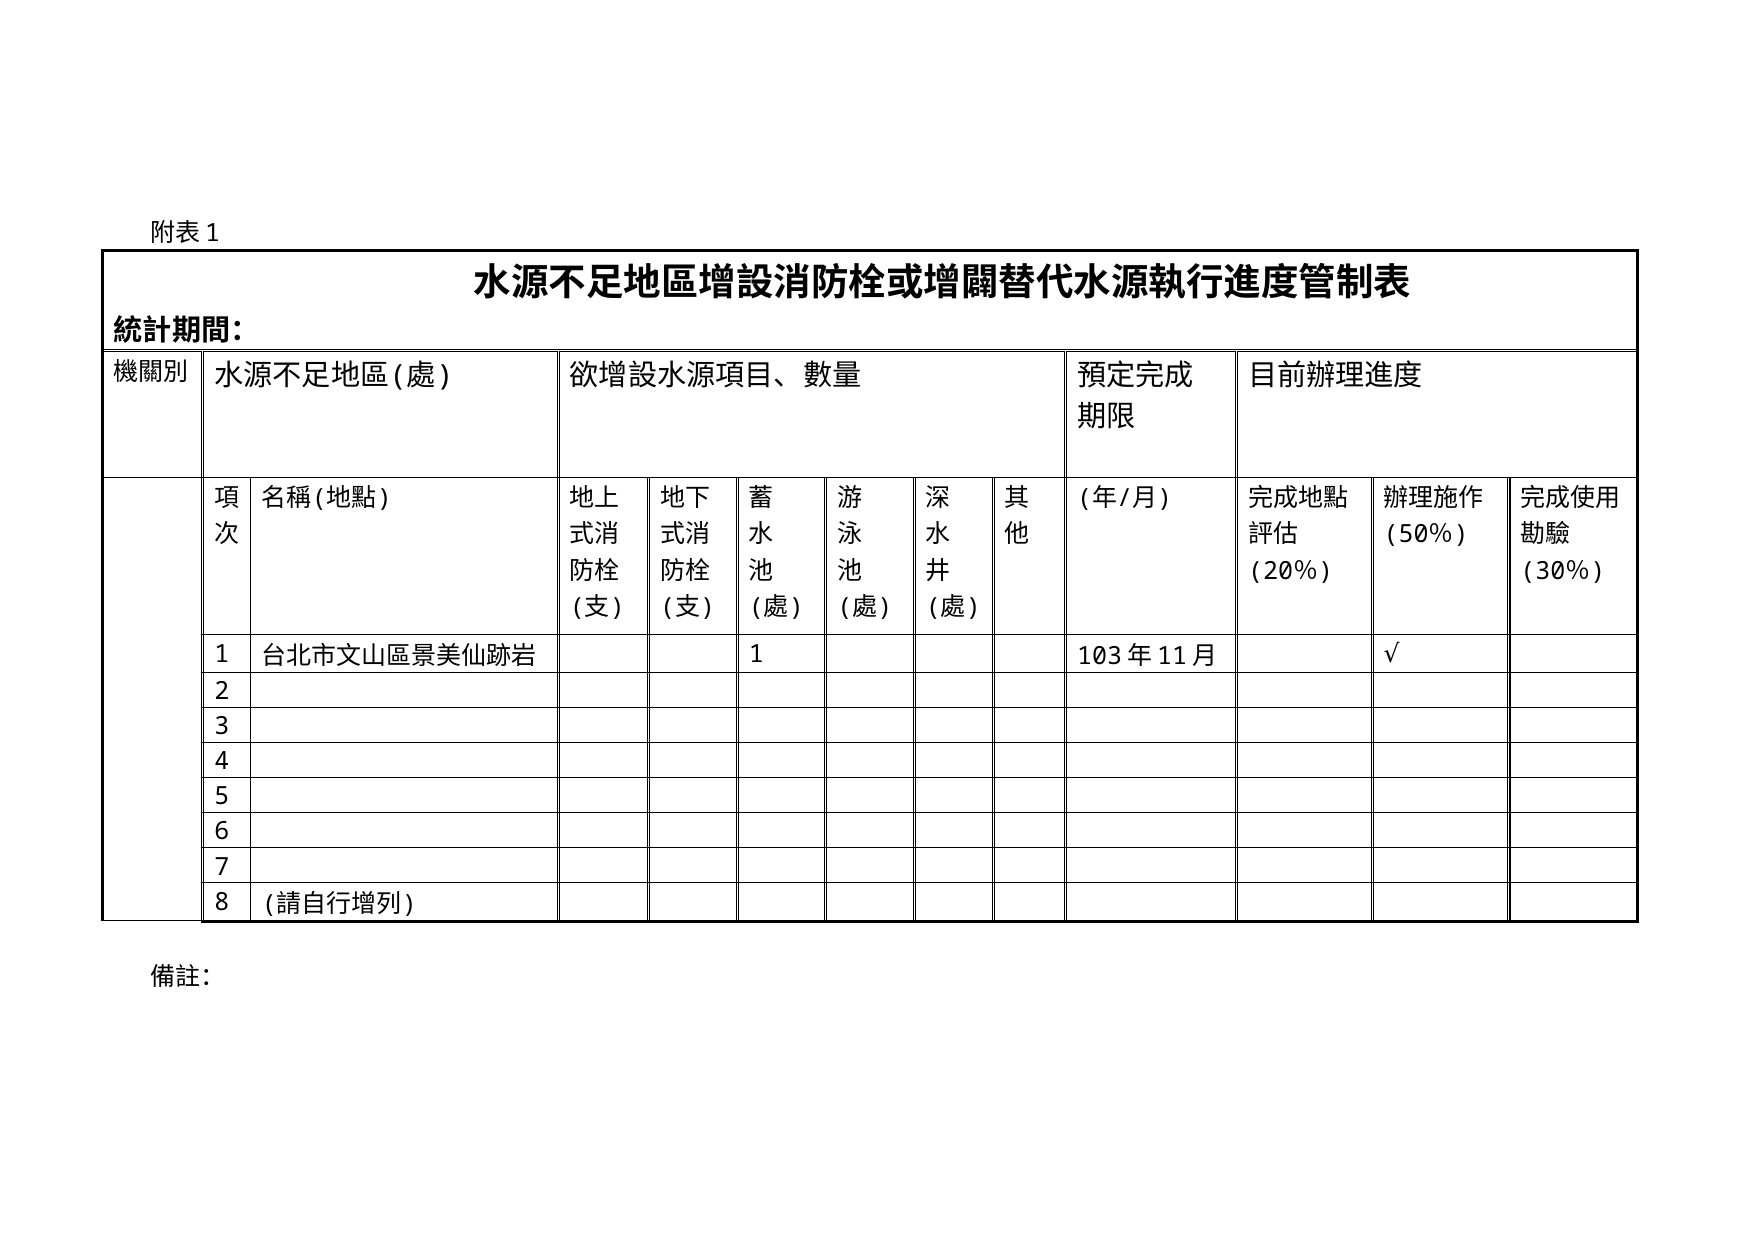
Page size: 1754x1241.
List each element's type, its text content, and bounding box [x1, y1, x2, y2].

table_cell [739, 708, 824, 742]
table_header 水源不足地區增設消防栓或增闢替代水源執行進度管制表 統計期間： [104, 252, 1636, 348]
table_cell [1511, 778, 1636, 812]
table_cell 地上式消防栓 (支) [560, 478, 647, 634]
table_cell [916, 743, 992, 777]
table_cell [1238, 813, 1371, 847]
table_cell [1067, 673, 1235, 707]
table_cell 水源不足地區(處) [204, 352, 557, 477]
text 備註： [150, 957, 1604, 993]
table_cell [995, 743, 1064, 777]
table_cell [827, 635, 913, 672]
table_cell 103年11月 [1067, 635, 1235, 672]
table_cell [251, 848, 557, 882]
table_cell 完成使用勘驗(30％) [1511, 478, 1636, 634]
table_cell [1511, 635, 1636, 672]
table_cell [827, 778, 913, 812]
table_cell [251, 673, 557, 707]
table_cell 完成地點 評估 (20％) [1238, 478, 1371, 634]
table_cell [916, 883, 992, 919]
table_cell [650, 883, 736, 919]
table_cell (請自行增列) [251, 883, 557, 919]
table_cell [739, 848, 824, 882]
table_cell [1374, 743, 1507, 777]
table_cell [1067, 883, 1235, 919]
table_cell 3 [204, 708, 250, 742]
table_cell [1238, 883, 1371, 919]
table_cell [650, 708, 736, 742]
table_cell [827, 673, 913, 707]
table_cell [251, 743, 557, 777]
table_cell [995, 848, 1064, 882]
table_cell [1238, 635, 1371, 672]
table_cell [1374, 708, 1507, 742]
table_cell 目前辦理進度 [1238, 352, 1636, 477]
table_cell [916, 778, 992, 812]
table_cell [104, 478, 201, 919]
table_cell [650, 848, 736, 882]
table_cell [560, 813, 647, 847]
table_cell [916, 708, 992, 742]
table_cell [251, 813, 557, 847]
table_cell [1374, 848, 1507, 882]
text 附表1 [150, 187, 1604, 249]
table_cell [1511, 743, 1636, 777]
table_cell [1067, 708, 1235, 742]
table_cell [1067, 743, 1235, 777]
table_cell 項次 [204, 478, 250, 634]
table_cell 6 [204, 813, 250, 847]
table_cell [650, 743, 736, 777]
table_cell [827, 883, 913, 919]
table_cell [916, 673, 992, 707]
table_cell 游 泳 池 (處) [827, 478, 913, 634]
table_cell √ [1374, 635, 1507, 672]
table_cell [827, 813, 913, 847]
table_cell [995, 883, 1064, 919]
table_cell [995, 778, 1064, 812]
table_cell [1238, 673, 1371, 707]
table_cell [1374, 673, 1507, 707]
table_cell [916, 813, 992, 847]
table_cell [1511, 673, 1636, 707]
table_cell [995, 635, 1064, 672]
table_cell 其 他 [995, 478, 1064, 634]
table_cell [1511, 883, 1636, 919]
table_cell 7 [204, 848, 250, 882]
table_cell [739, 883, 824, 919]
table_cell 台北市文山區景美仙跡岩 [251, 635, 557, 672]
table_cell [650, 673, 736, 707]
table_cell [739, 778, 824, 812]
table_cell [650, 813, 736, 847]
table_cell 機關別 [104, 352, 201, 477]
table_cell [1511, 848, 1636, 882]
table_cell 蓄 水 池 (處) [739, 478, 824, 634]
table_cell [739, 673, 824, 707]
table_cell [251, 708, 557, 742]
table_cell [1374, 778, 1507, 812]
table_cell [560, 778, 647, 812]
table_cell [560, 848, 647, 882]
table_cell (年/月) [1067, 478, 1235, 634]
table_cell [1238, 848, 1371, 882]
table_cell [1067, 778, 1235, 812]
table_cell [916, 848, 992, 882]
table_cell [1374, 813, 1507, 847]
table_cell [560, 635, 647, 672]
table_cell [1238, 778, 1371, 812]
table_cell 欲增設水源項目、數量 [560, 352, 1064, 477]
table_cell 8 [204, 883, 250, 919]
table_cell [995, 708, 1064, 742]
table_cell [1238, 743, 1371, 777]
table_cell 地下式消防栓(支) [650, 478, 736, 634]
table_cell 辦理施作 (50％) [1374, 478, 1507, 634]
table_cell [560, 708, 647, 742]
table_cell 深 水 井 (處) [916, 478, 992, 634]
table_cell 4 [204, 743, 250, 777]
table_cell [1511, 813, 1636, 847]
table_cell [560, 673, 647, 707]
table_cell [995, 813, 1064, 847]
table_cell [739, 813, 824, 847]
table_cell 名稱(地點) [251, 478, 557, 634]
table_cell 2 [204, 673, 250, 707]
table_cell [560, 743, 647, 777]
table_cell [916, 635, 992, 672]
table_cell [827, 743, 913, 777]
table_cell [1511, 708, 1636, 742]
table_cell 1 [739, 635, 824, 672]
table_cell [1067, 848, 1235, 882]
table_cell [560, 883, 647, 919]
table_cell [650, 778, 736, 812]
table_cell [1238, 708, 1371, 742]
table_cell 預定完成 期限 [1067, 352, 1235, 477]
table_cell [827, 848, 913, 882]
table_cell [995, 673, 1064, 707]
table_cell [1374, 883, 1507, 919]
table_cell [1067, 813, 1235, 847]
table_cell 5 [204, 778, 250, 812]
table_cell [739, 743, 824, 777]
table_cell [251, 778, 557, 812]
table_cell 1 [204, 635, 250, 672]
table_cell [650, 635, 736, 672]
table_cell [827, 708, 913, 742]
